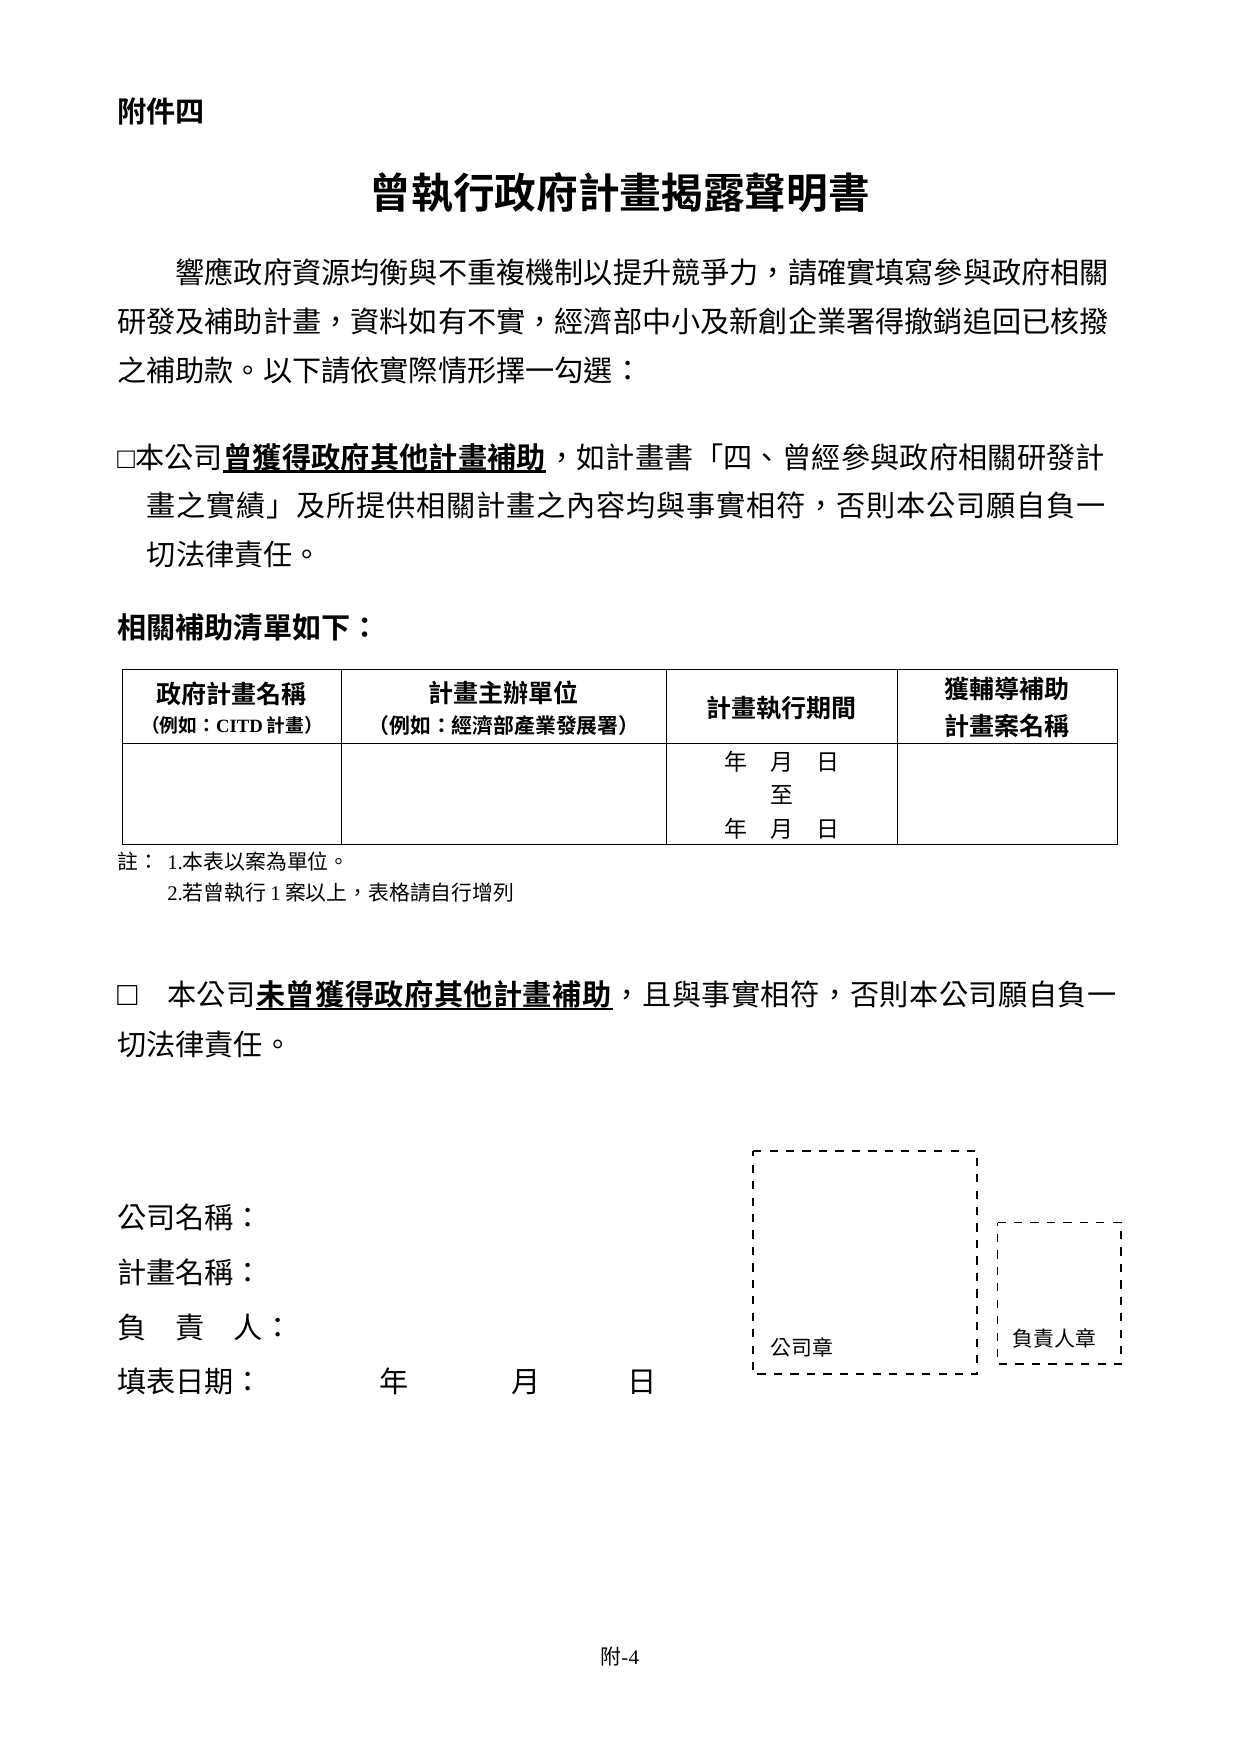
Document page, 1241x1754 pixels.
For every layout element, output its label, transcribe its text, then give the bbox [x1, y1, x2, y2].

text 計畫名稱： [117, 1249, 737, 1292]
table_cell [342, 744, 666, 844]
text 附件四 [117, 89, 1122, 131]
table_header 計畫主辦單位 （例如：經濟部產業發展署） [342, 670, 666, 743]
text 公司名稱： [117, 1194, 752, 1237]
text □本公司曾獲得政府其他計畫補助，如計畫書「四、曾經參與政府相關研發計畫之實績」及所提供相關計畫之內容均與事實相符，否則本公司願自負一切法律責任。 [117, 434, 1107, 574]
table_cell 年 月 日 至 年 月 日 [667, 744, 897, 844]
table_cell [898, 744, 1117, 844]
text 註： 1.本表以案為單位。 [117, 845, 1122, 876]
text 填表日期： 年 月 日 [117, 1359, 767, 1401]
table_header 政府計畫名稱 （例如：CITD計畫） [123, 670, 341, 743]
text 曾執行政府計畫揭露聲明書 [117, 160, 1122, 220]
table_header 計畫執行期間 [667, 670, 897, 743]
table_header 獲輔導補助 計畫案名稱 [898, 670, 1117, 743]
text 2.若曾執行1案以上，表格請自行增列 [117, 876, 1122, 906]
text 相關補助清單如下： [117, 605, 1122, 647]
text 負 責 人： [117, 1304, 753, 1346]
table_cell [123, 744, 341, 844]
list 本公司未曾獲得政府其他計畫補助，且與事實相符，否則本公司願自負一切法律責任。 [117, 970, 1117, 1064]
text 響應政府資源均衡與不重複機制以提升競爭力，請確實填寫參與政府相關研發及補助計畫，資料如有不實，經濟部中小及新創企業署得撤銷追回已核撥之補助款。以下請依實際情形擇一勾選： [117, 250, 1122, 389]
